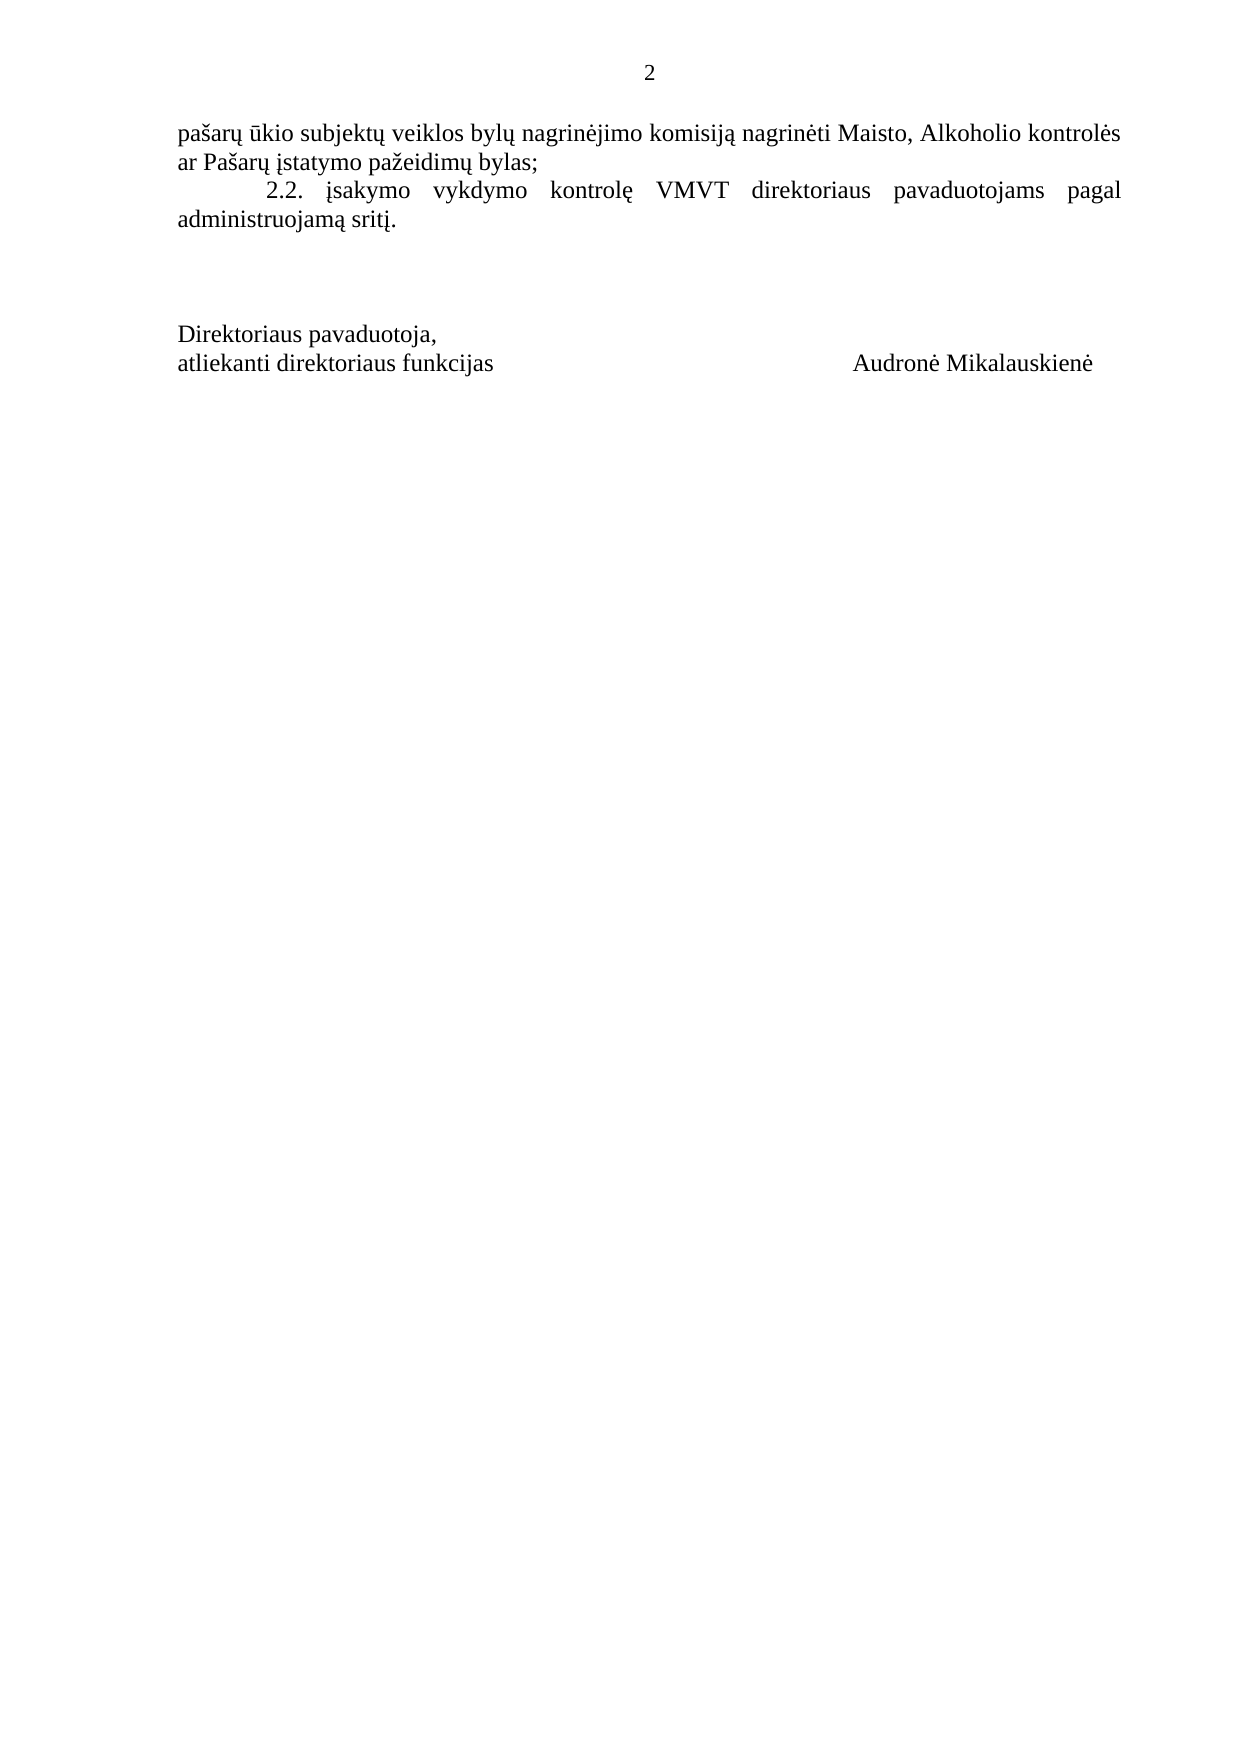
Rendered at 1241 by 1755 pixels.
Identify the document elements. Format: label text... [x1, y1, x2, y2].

text 2.2. įsakymo vykdymo kontrolę VMVT direktoriaus pavaduotojams pagal administruojamą sritį. [177, 176, 1122, 233]
text atliekanti direktoriaus funkcijas Audronė Mikalauskienė [177, 348, 1122, 377]
text Direktoriaus pavaduotoja, [177, 319, 1122, 348]
text pašarų ūkio subjektų veiklos bylų nagrinėjimo komisiją nagrinėti Maisto, Alkoholio kontrolės ar Pašarų įstatymo pažeidimų bylas; [177, 118, 1122, 176]
